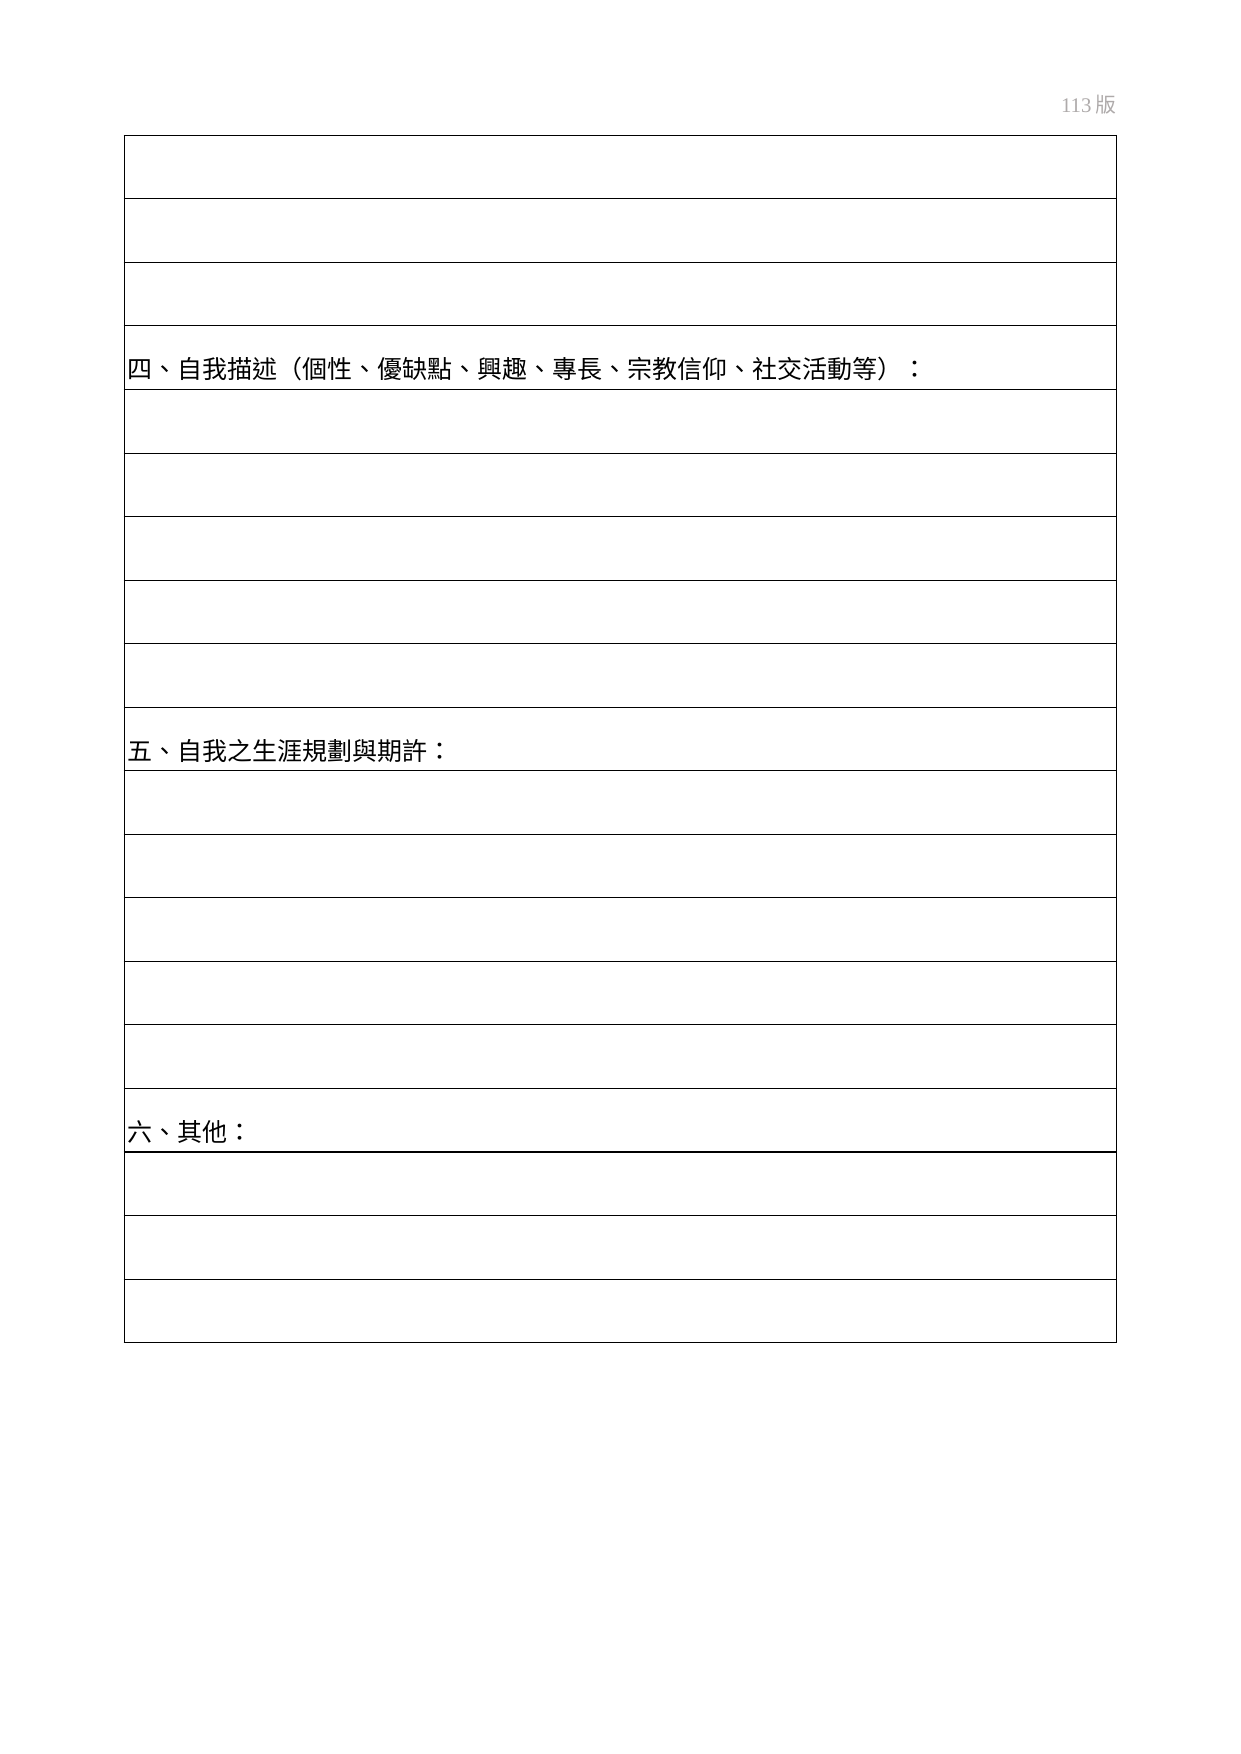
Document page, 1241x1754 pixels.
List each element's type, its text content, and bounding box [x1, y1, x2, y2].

table_cell [125, 517, 1116, 579]
table_cell [125, 1280, 1116, 1342]
table_cell [125, 835, 1116, 897]
table_cell [125, 962, 1116, 1024]
table_cell [125, 1153, 1116, 1215]
table_cell [125, 898, 1116, 961]
table_cell [125, 644, 1116, 707]
table_cell [125, 1216, 1116, 1278]
table_cell 五、自我之生涯規劃與期許： [125, 708, 1116, 770]
table_cell [125, 771, 1116, 834]
table_cell 六、其他： [125, 1089, 1116, 1151]
table_cell [125, 454, 1116, 516]
table_cell [125, 581, 1116, 643]
table_cell 四、自我描述（個性、優缺點、興趣、專長、宗教信仰、社交活動等）： [125, 326, 1116, 389]
table_cell [125, 199, 1116, 262]
table_cell [125, 1025, 1116, 1088]
table_cell [125, 263, 1116, 325]
table_cell [125, 136, 1116, 198]
table_cell [125, 390, 1116, 452]
